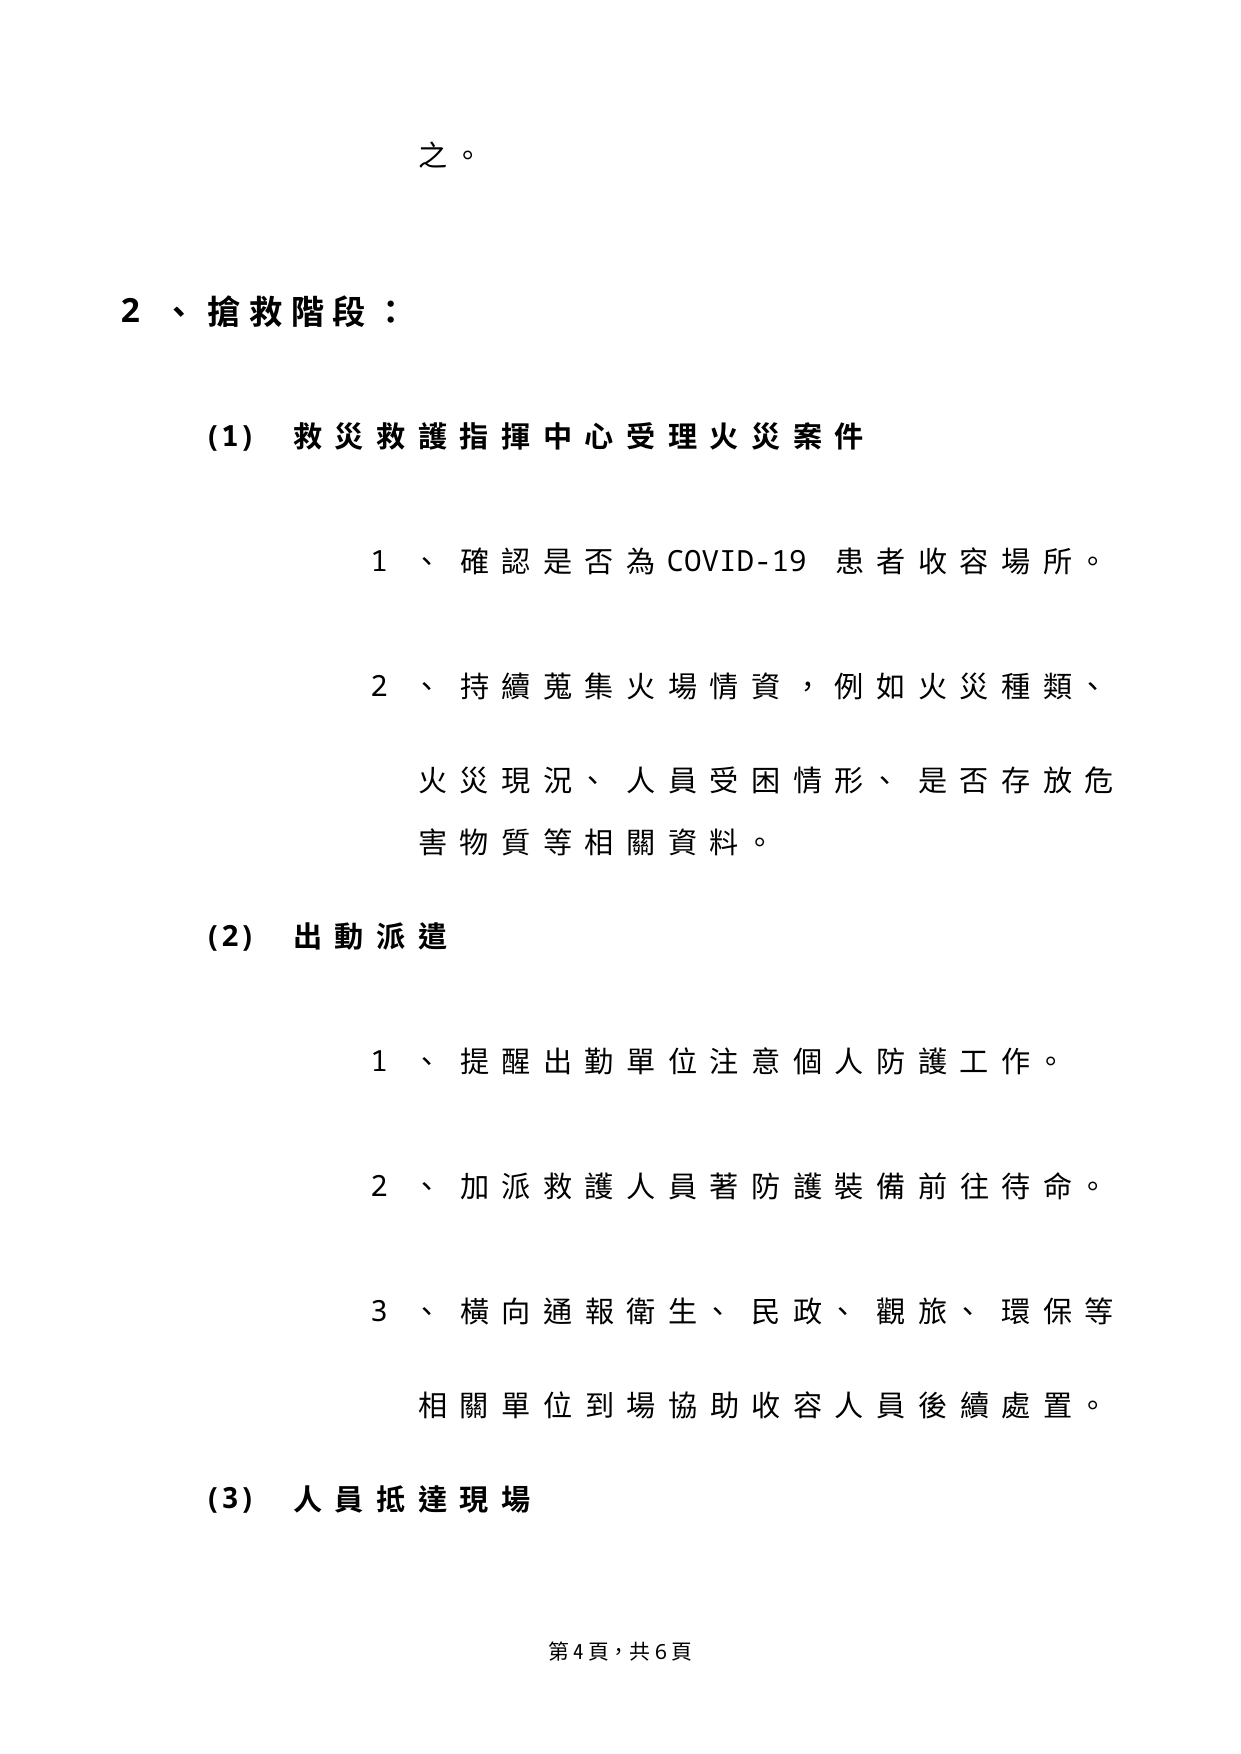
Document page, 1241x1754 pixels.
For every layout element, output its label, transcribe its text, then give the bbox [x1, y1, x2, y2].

list 搶救階段： [120, 237, 1120, 362]
list 救災救護指揮中心受理火災案件 [200, 362, 1120, 487]
list 與場所協議合適時段辦理火災搶救及人員疏散相關演練，提升救災人員熟悉度及臨場反應。如因特殊因素以致實兵演練有窒礙難行處，得以兵棋推演取代之。 [362, 112, 1120, 174]
list 持續蒐集火場情資，例如火災種類、火災現況、人員受困情形、是否存放危害物質等相關資料。 [362, 612, 1120, 862]
list 橫向通報衛生、民政、觀旅、環保等相關單位到場協助收容人員後續處置。 [362, 1237, 1120, 1424]
list 出動派遣 [200, 862, 1120, 987]
list 加派救護人員著防護裝備前往待命。 [362, 1112, 1120, 1237]
list 提醒出勤單位注意個人防護工作。 [362, 987, 1120, 1112]
list 確認是否為COVID-19 患者收容場所。 [362, 487, 1120, 612]
list 人員抵達現場 [200, 1424, 1120, 1549]
